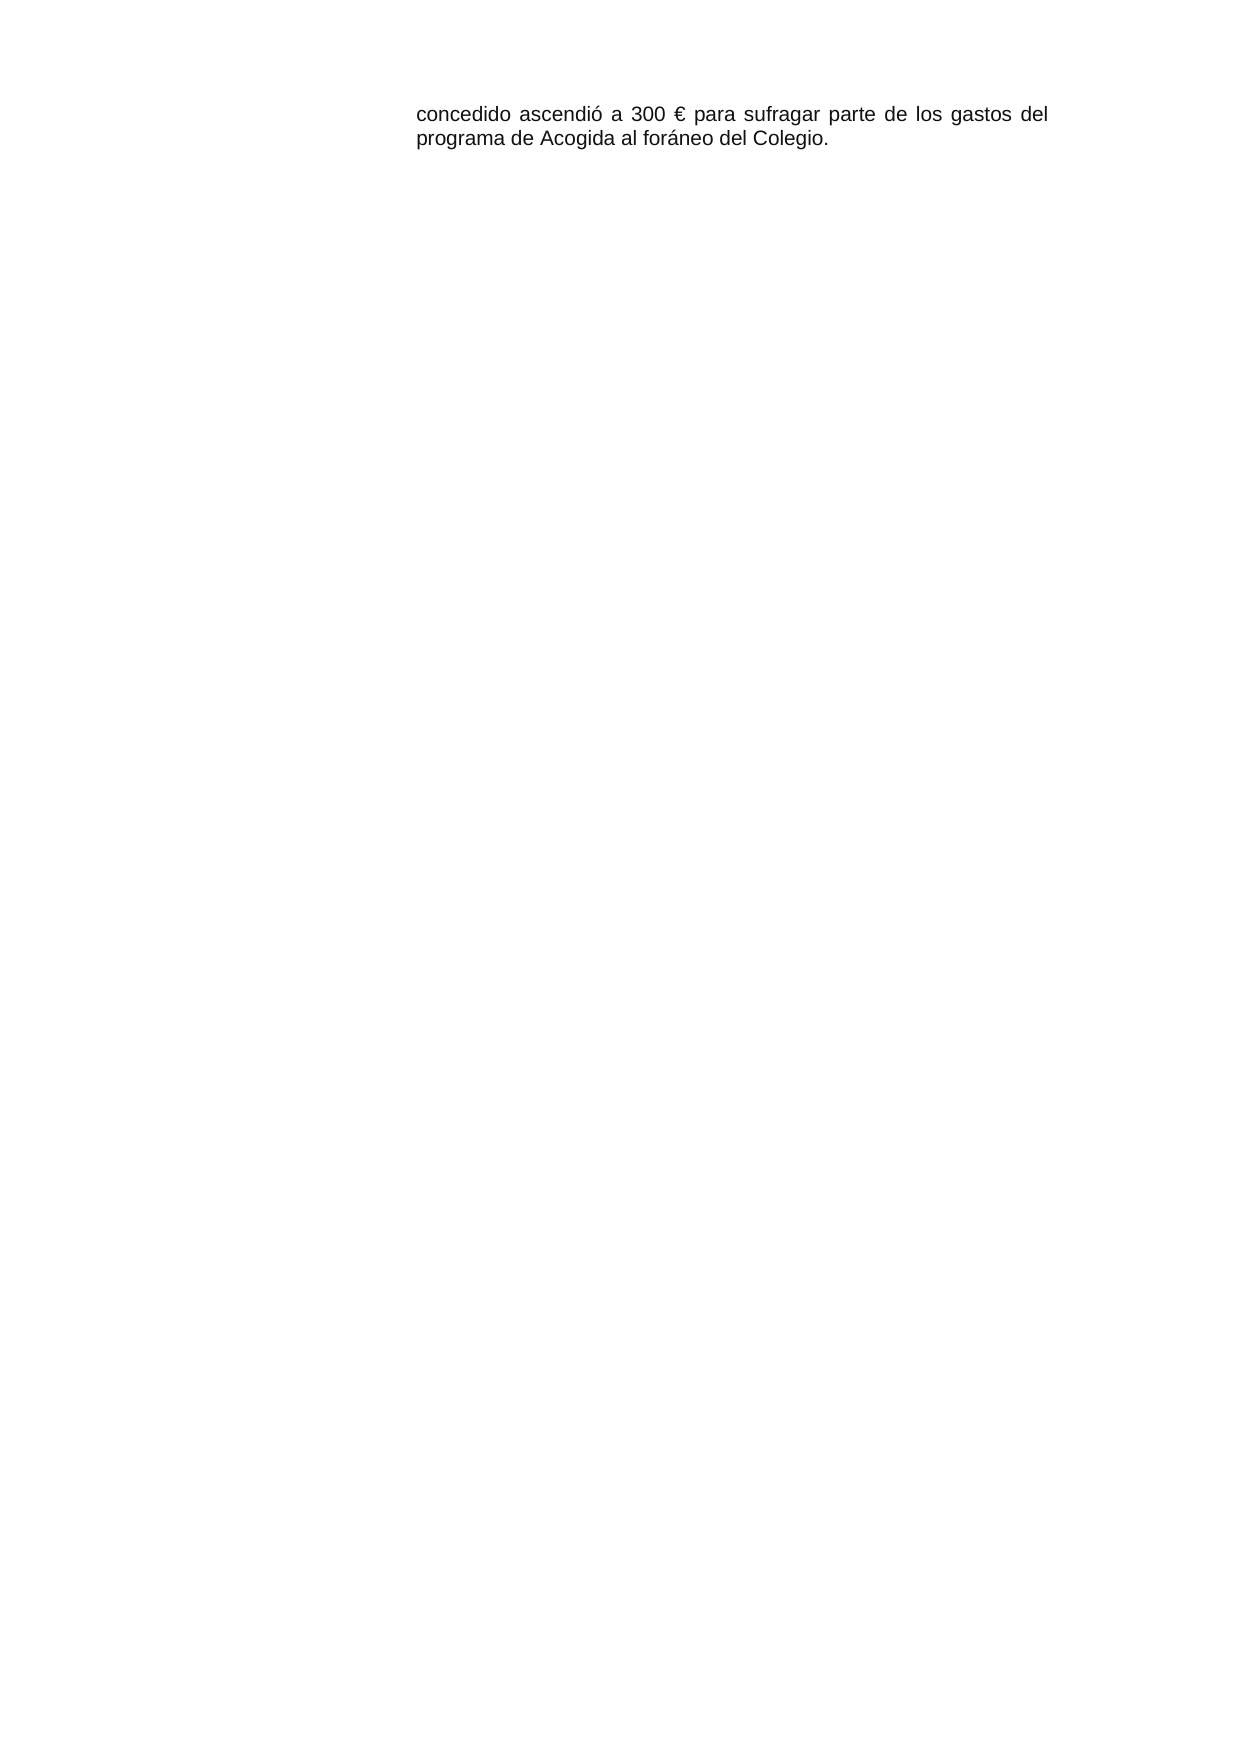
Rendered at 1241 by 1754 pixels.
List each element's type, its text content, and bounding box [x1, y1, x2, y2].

list concedido ascendió a 300 € para sufragar parte de los gastos del programa de Acogida al foráneo del Colegio. [349, 102, 1049, 150]
